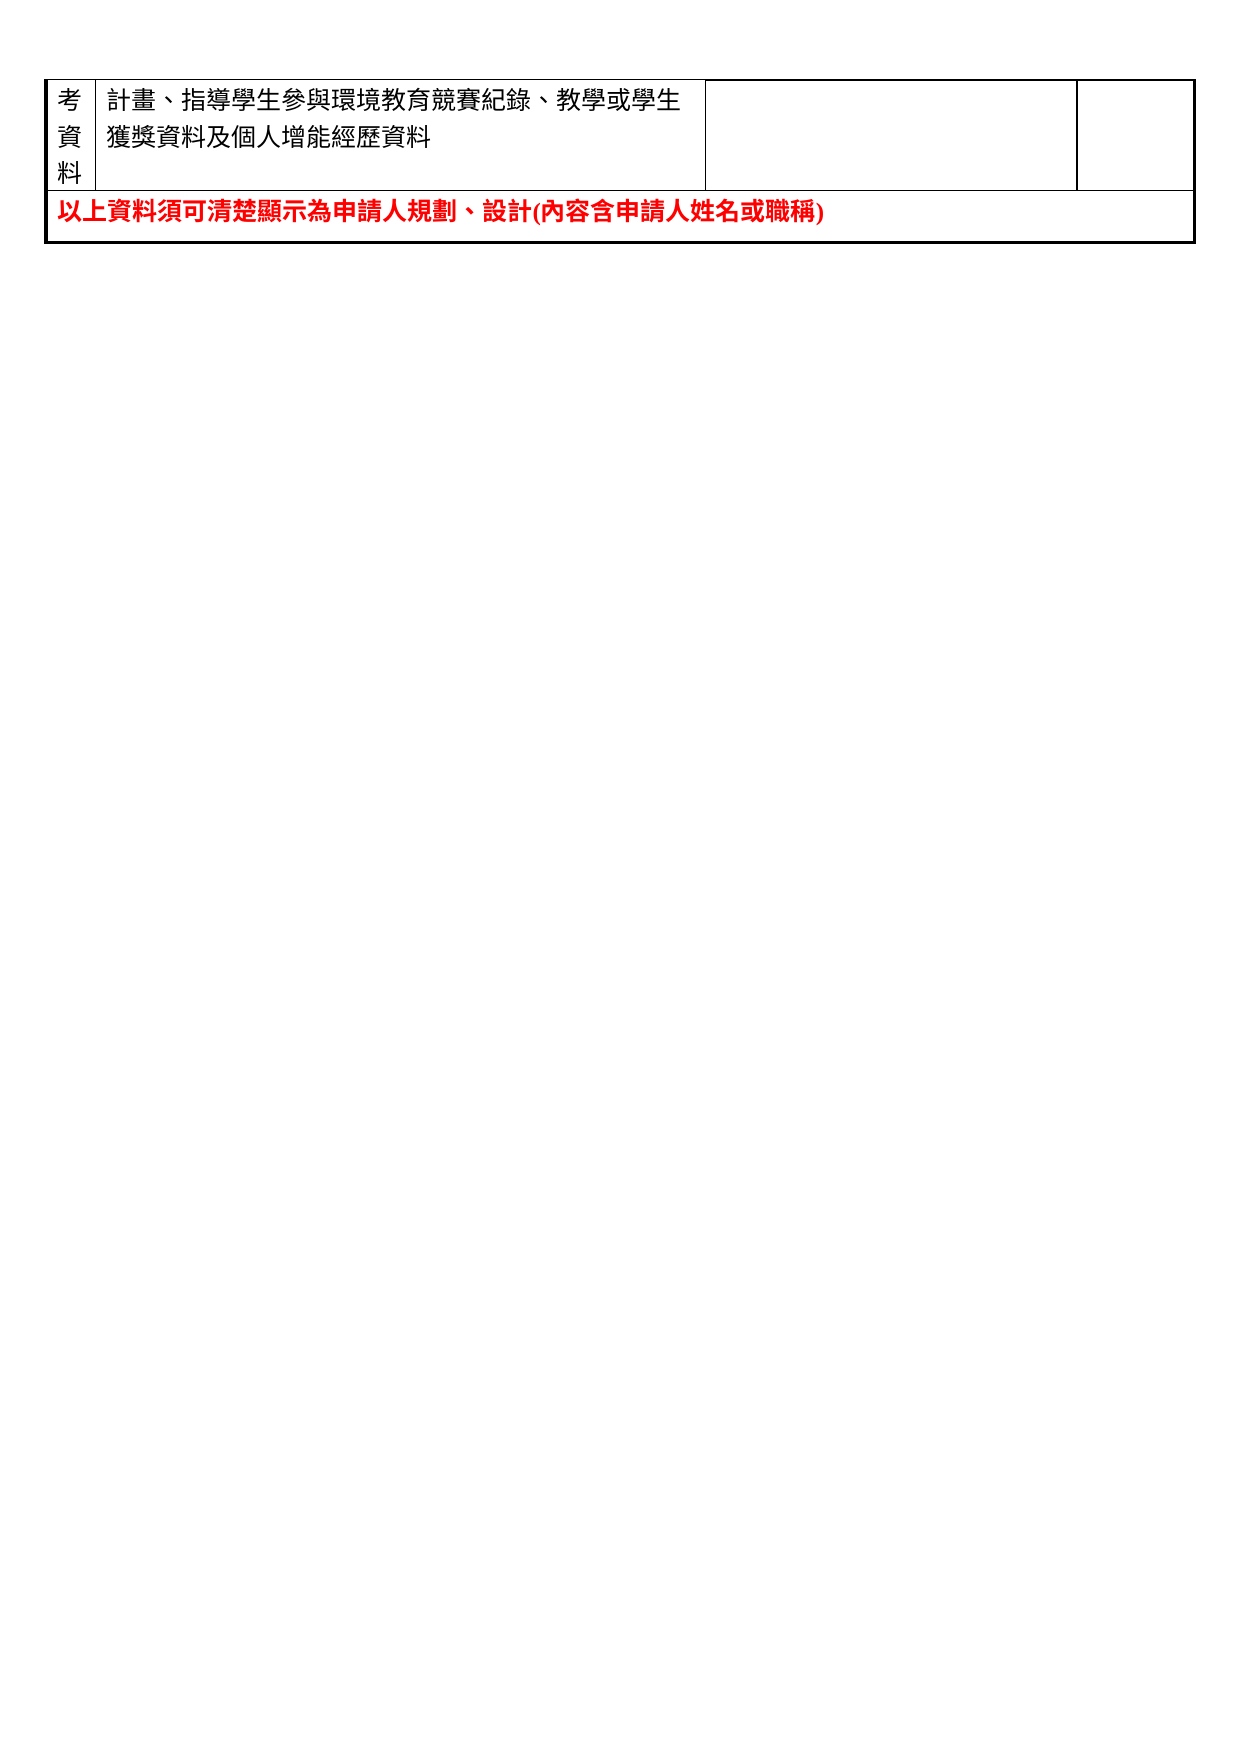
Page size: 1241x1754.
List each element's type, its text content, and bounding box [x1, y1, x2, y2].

table_cell 以上資料須可清楚顯示為申請人規劃、設計(內容含申請人姓名或職稱) [48, 191, 1193, 241]
table_cell [1078, 81, 1193, 189]
table_cell 考資料 [48, 80, 95, 189]
table_cell [706, 81, 1076, 189]
table_cell 計畫、指導學生參與環境教育競賽紀錄、教學或學生 獲獎資料及個人增能經歷資料 [96, 80, 705, 189]
